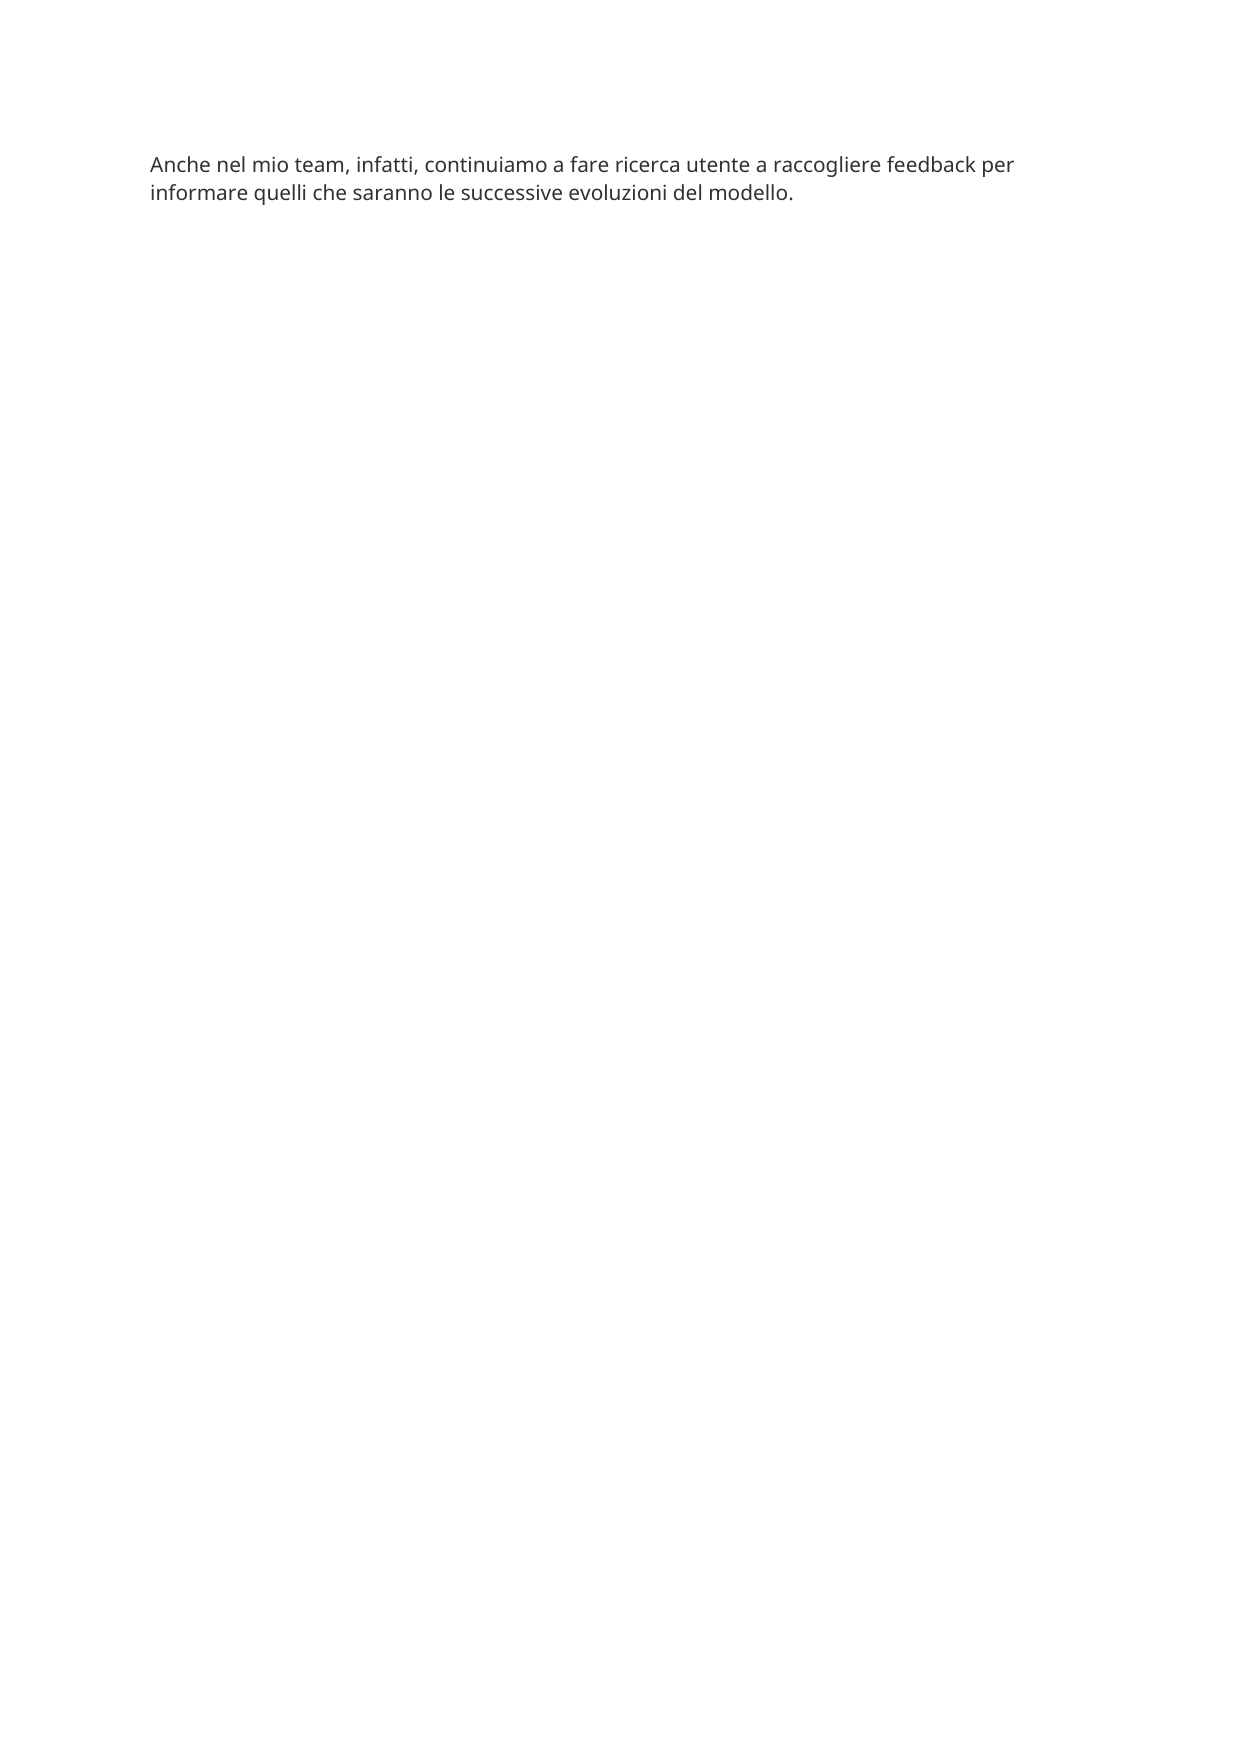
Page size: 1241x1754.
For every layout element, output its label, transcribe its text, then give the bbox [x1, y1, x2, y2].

text Anche nel mio team, infatti, continuiamo a fare ricerca utente a raccogliere feedback per informare quelli che saranno le successive evoluzioni del modello. [150, 150, 1090, 207]
